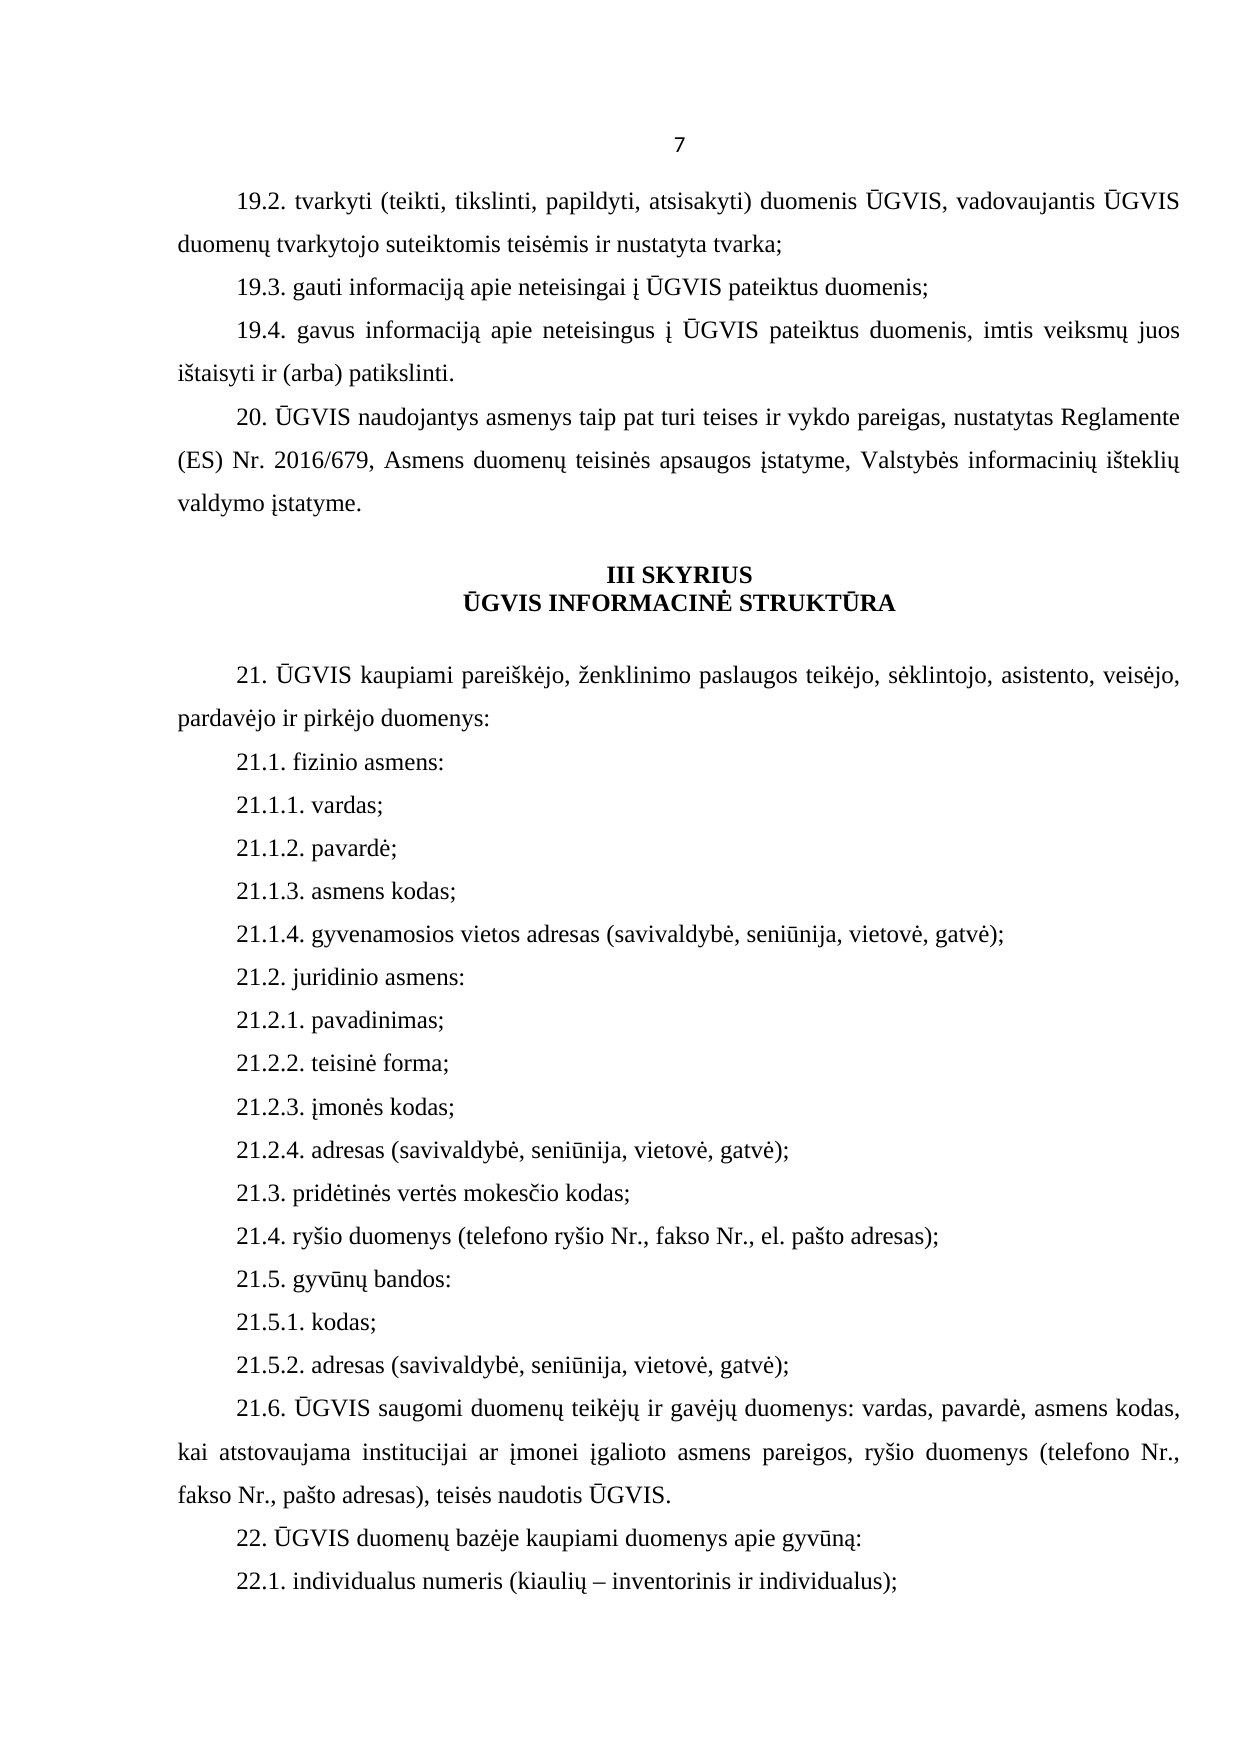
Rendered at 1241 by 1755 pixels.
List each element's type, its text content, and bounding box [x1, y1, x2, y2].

text 21.2. juridinio asmens: [177, 962, 1181, 991]
text 20. ŪGVIS naudojantys asmenys taip pat turi teises ir vykdo pareigas, nustatytas Reglamente (ES) Nr. 2016/679, Asmens duomenų teisinės apsaugos įstatyme, Valstybės informacinių išteklių valdymo įstatyme. [177, 402, 1181, 517]
text 21.5.2. adresas (savivaldybė, seniūnija, vietovė, gatvė); [177, 1350, 1181, 1379]
text 21.5. gyvūnų bandos: [177, 1264, 1181, 1293]
text 21.1. fizinio asmens: [177, 747, 1181, 775]
text ŪGVIS INFORMACINĖ STRUKTŪRA [177, 588, 1181, 617]
text 21.3. pridėtinės vertės mokesčio kodas; [177, 1178, 1181, 1207]
text 21.4. ryšio duomenys (telefono ryšio Nr., fakso Nr., el. pašto adresas); [177, 1221, 1181, 1250]
text 19.3. gauti informaciją apie neteisingai į ŪGVIS pateiktus duomenis; [177, 272, 1181, 301]
text 21. ŪGVIS kaupiami pareiškėjo, ženklinimo paslaugos teikėjo, sėklintojo, asistento, veisėjo, pardavėjo ir pirkėjo duomenys: [177, 660, 1181, 732]
text 21.2.1. pavadinimas; [177, 1005, 1181, 1034]
text 21.1.4. gyvenamosios vietos adresas (savivaldybė, seniūnija, vietovė, gatvė); [177, 919, 1181, 948]
text 21.1.3. asmens kodas; [177, 876, 1181, 905]
text 21.5.1. kodas; [177, 1307, 1181, 1336]
text 21.2.2. teisinė forma; [177, 1048, 1181, 1077]
text 19.2. tvarkyti (teikti, tikslinti, papildyti, atsisakyti) duomenis ŪGVIS, vadovaujantis ŪGVIS duomenų tvarkytojo suteiktomis teisėmis ir nustatyta tvarka; [177, 186, 1181, 258]
text 21.1.1. vardas; [177, 790, 1181, 818]
text III SKYRIUS [177, 560, 1181, 588]
text 21.1.2. pavardė; [177, 833, 1181, 862]
text 22.1. individualus numeris (kiaulių – inventorinis ir individualus); [177, 1566, 1181, 1595]
text 22. ŪGVIS duomenų bazėje kaupiami duomenys apie gyvūną: [177, 1523, 1181, 1552]
text 21.6. ŪGVIS saugomi duomenų teikėjų ir gavėjų duomenys: vardas, pavardė, asmens kodas, kai atstovaujama institucijai ar įmonei įgalioto asmens pareigos, ryšio duomenys (telefono Nr., fakso Nr., pašto adresas), teisės naudotis ŪGVIS. [177, 1393, 1181, 1508]
text 19.4. gavus informaciją apie neteisingus į ŪGVIS pateiktus duomenis, imtis veiksmų juos ištaisyti ir (arba) patikslinti. [177, 315, 1181, 387]
text 21.2.4. adresas (savivaldybė, seniūnija, vietovė, gatvė); [177, 1135, 1181, 1163]
text 21.2.3. įmonės kodas; [177, 1092, 1181, 1120]
